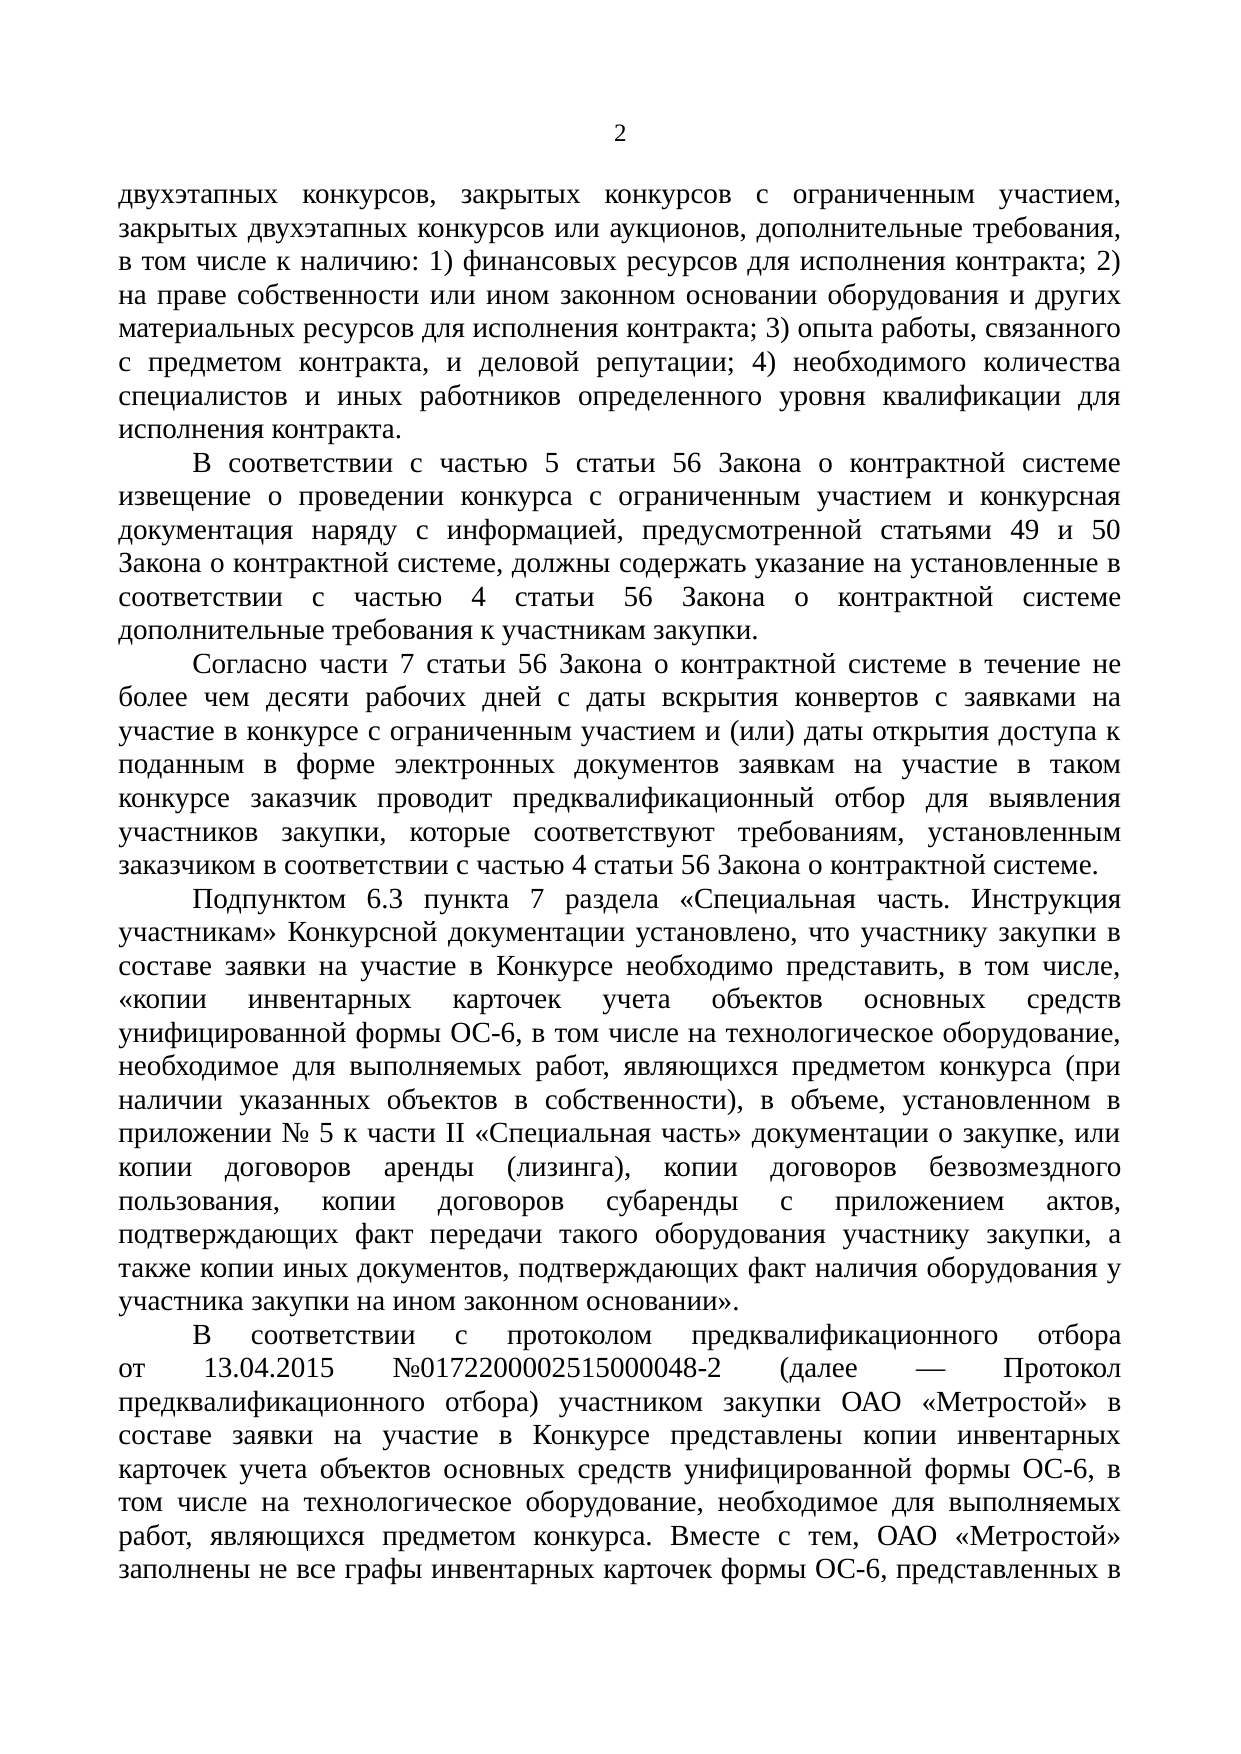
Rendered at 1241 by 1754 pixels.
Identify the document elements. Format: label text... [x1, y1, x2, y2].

text В соответствии с протоколом предквалификационного отбора от 13.04.2015 №0172200002515000048-2 (далее — Протокол предквалификационного отбора) участником закупки ОАО «Метростой» в составе заявки на участие в Конкурсе представлены копии инвентарных карточек учета объектов основных средств унифицированной формы ОС-6, в том числе на технологическое оборудование, необходимое для выполняемых работ, являющихся предметом конкурса. Вместе с тем, ОАО «Метростой» заполнены не все графы инвентарных карточек формы ОС-6, представленных в [118, 1317, 1122, 1585]
text Согласно части 7 статьи 56 Закона о контрактной системе в течение не более чем десяти рабочих дней с даты вскрытия конвертов с заявками на участие в конкурсе с ограниченным участием и (или) даты открытия доступа к поданным в форме электронных документов заявкам на участие в таком конкурсе заказчик проводит предквалификационный отбор для выявления участников закупки, которые соответствуют требованиям, установленным заказчиком в соответствии с частью 4 статьи 56 Закона о контрактной системе. [118, 646, 1122, 881]
text Подпунктом 6.3 пункта 7 раздела «Специальная часть. Инструкция участникам» Конкурсной документации установлено, что участнику закупки в составе заявки на участие в Конкурсе необходимо представить, в том числе, «копии инвентарных карточек учета объектов основных средств унифицированной формы ОС-6, в том числе на технологическое оборудование, необходимое для выполняемых работ, являющихся предметом конкурса (при наличии указанных объектов в собственности), в объеме, установленном в приложении № 5 к части II «Специальная часть» документации о закупке, или копии договоров аренды (лизинга), копии договоров безвозмездного пользования, копии договоров субаренды с приложением актов, подтверждающих факт передачи такого оборудования участнику закупки, а также копии иных документов, подтверждающих факт наличия оборудования у участника закупки на ином законном основании». [118, 881, 1122, 1317]
text В соответствии с частью 5 статьи 56 Закона о контрактной системе извещение о проведении конкурса с ограниченным участием и конкурсная документация наряду с информацией, предусмотренной статьями 49 и 50 Закона о контрактной системе, должны содержать указание на установленные в соответствии с частью 4 статьи 56 Закона о контрактной системе дополнительные требования к участникам закупки. [118, 445, 1122, 646]
text двухэтапных конкурсов, закрытых конкурсов с ограниченным участием, закрытых двухэтапных конкурсов или аукционов, дополнительные требования, в том числе к наличию: 1) финансовых ресурсов для исполнения контракта; 2) на праве собственности или ином законном основании оборудования и других материальных ресурсов для исполнения контракта; 3) опыта работы, связанного с предметом контракта, и деловой репутации; 4) необходимого количества специалистов и иных работников определенного уровня квалификации для исполнения контракта. [118, 176, 1122, 445]
